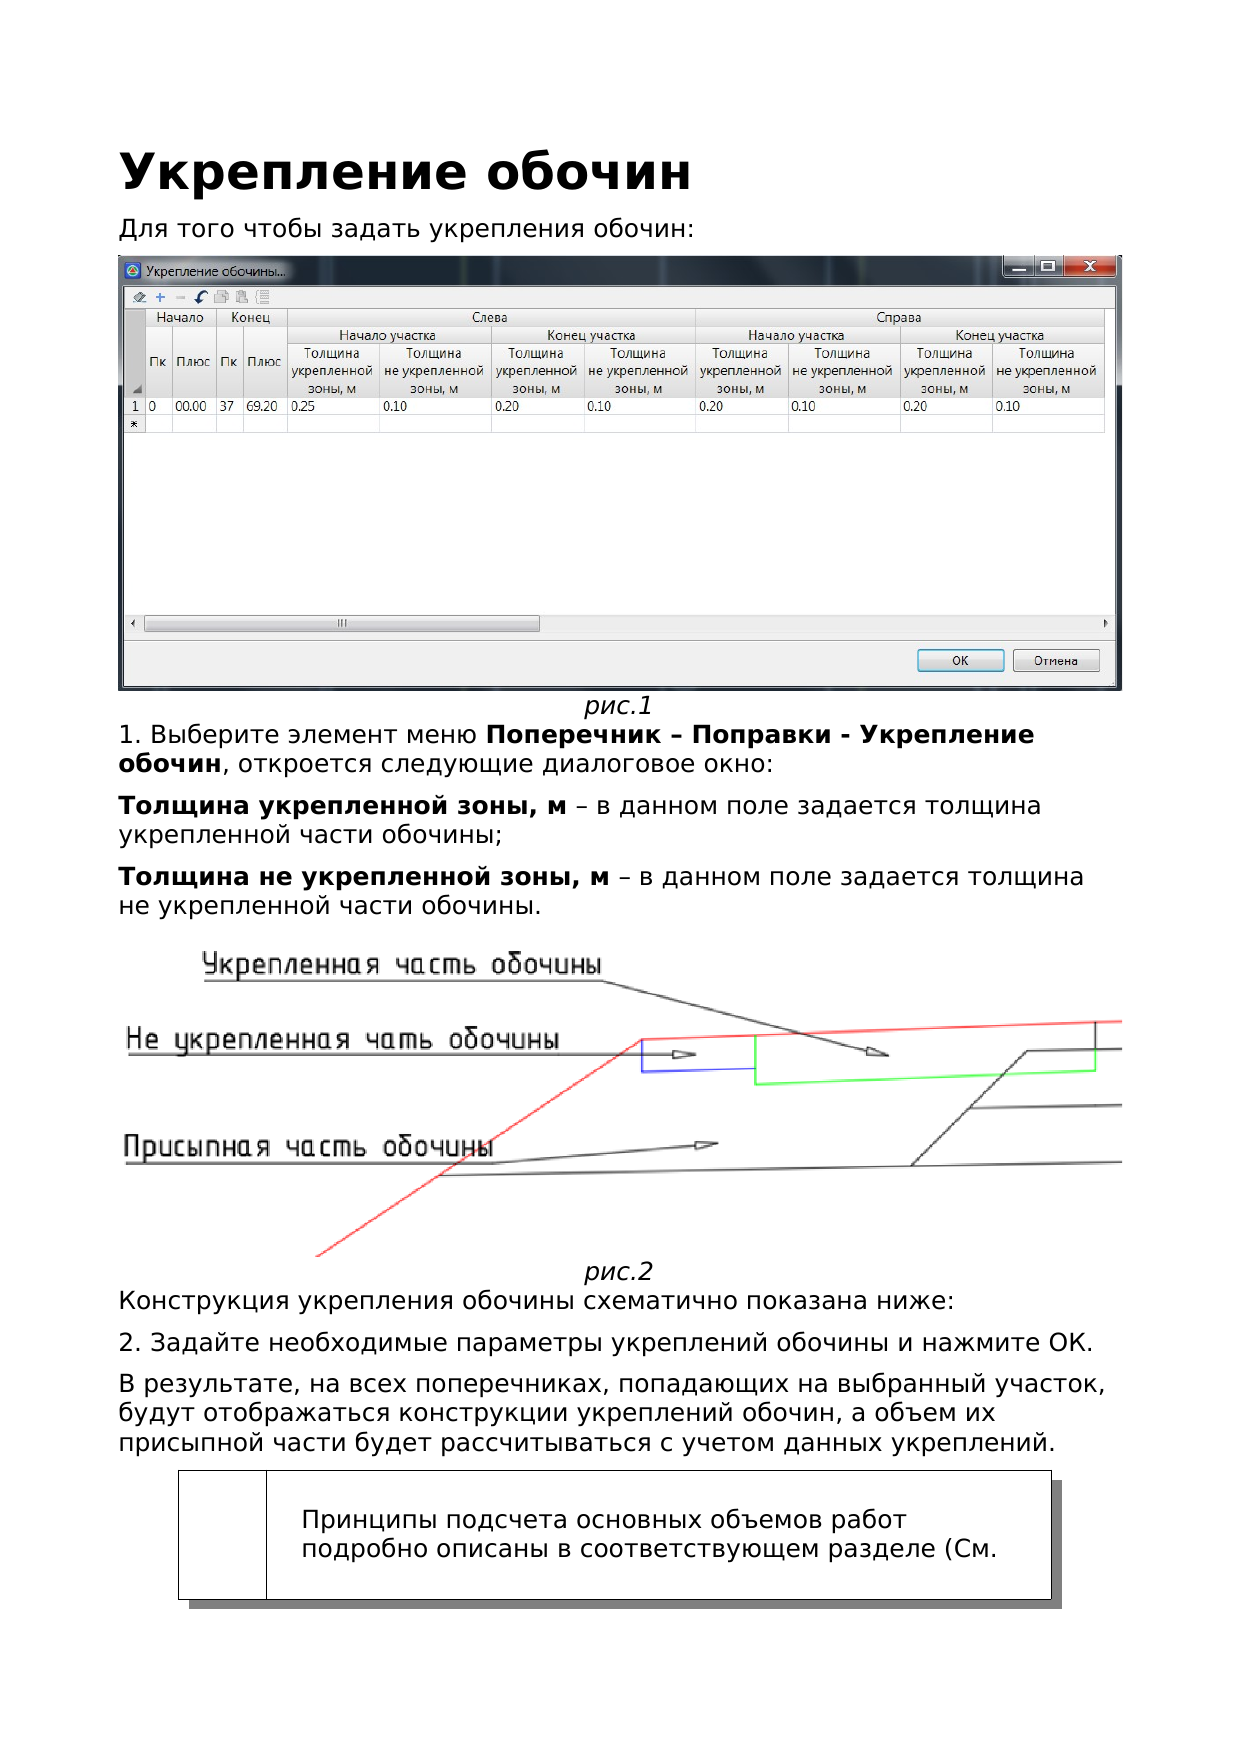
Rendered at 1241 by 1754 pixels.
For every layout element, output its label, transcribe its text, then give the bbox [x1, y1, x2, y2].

subtitle Укрепление обочин [118, 143, 1122, 201]
picture [118, 255, 1123, 691]
text Толщина укрепленной зоны, м – в данном поле задается толщина укрепленной части обочины; [118, 791, 1122, 849]
text рис.2 [118, 1257, 1122, 1286]
text рис.1 [118, 691, 1122, 720]
text 2. Задайте необходимые параметры укреплений обочины и нажмите ОК. [118, 1328, 1122, 1357]
text 1. Выберите элемент меню Поперечник – Поправки - Укрепление обочин, откроется следующие диалоговое окно: [118, 720, 1122, 778]
table_header [179, 1471, 266, 1599]
text Конструкция укрепления обочины схематично показана ниже: [118, 1286, 1122, 1315]
text Для того чтобы задать укрепления обочин: [118, 214, 1122, 243]
picture [118, 932, 1123, 1257]
text В результате, на всех поперечниках, попадающих на выбранный участок, будут отображаться конструкции укреплений обочин, а объем их присыпной части будет рассчитываться с учетом данных укреплений. [118, 1369, 1122, 1457]
text Толщина не укрепленной зоны, м – в данном поле задается толщина не укрепленной части обочины. [118, 862, 1122, 920]
table_header Принципы подсчета основных объемов работ подробно описаны в соответствующем разделе (См. [267, 1471, 1051, 1599]
